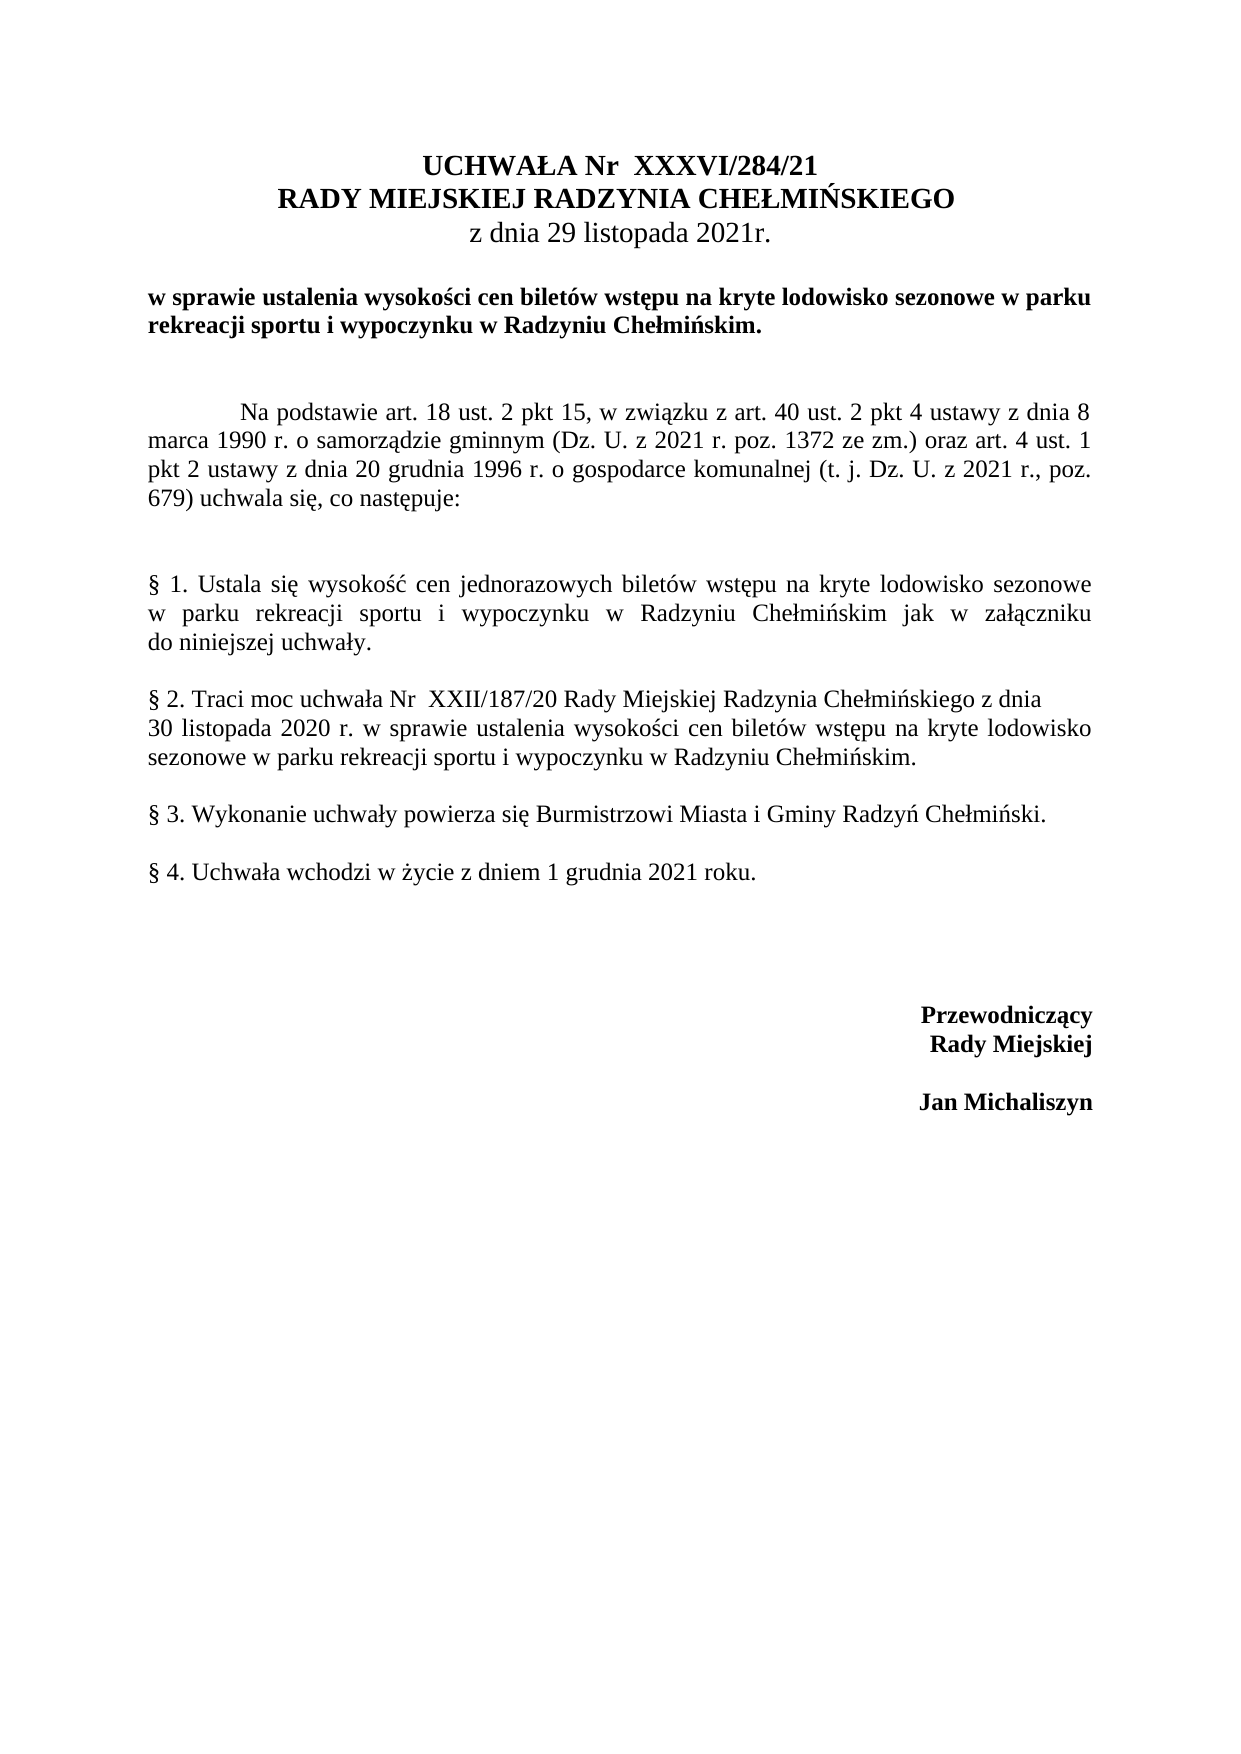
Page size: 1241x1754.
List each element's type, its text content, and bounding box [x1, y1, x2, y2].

text § 4. Uchwała wchodzi w życie z dniem 1 grudnia 2021 roku. [148, 857, 1093, 886]
text Rady Miejskiej [148, 1029, 1093, 1058]
text RADY MIEJSKIEJ RADZYNIA CHEŁMIŃSKIEGO [148, 181, 1093, 215]
text Jan Michaliszyn [148, 1087, 1093, 1116]
text Przewodniczący [148, 1001, 1093, 1029]
text § 1. Ustala się wysokość cen jednorazowych biletów wstępu na kryte lodowisko sezonowe w parku rekreacji sportu i wypoczynku w Radzyniu Chełmińskim jak w załączniku do niniejszej uchwały. [148, 569, 1093, 656]
text w sprawie ustalenia wysokości cen biletów wstępu na kryte lodowisko sezonowe w parku rekreacji sportu i wypoczynku w Radzyniu Chełmińskim. [148, 282, 1093, 339]
text 30 listopada 2020 r. w sprawie ustalenia wysokości cen biletów wstępu na kryte lodowisko sezonowe w parku rekreacji sportu i wypoczynku w Radzyniu Chełmińskim. [148, 713, 1093, 771]
text UCHWAŁA Nr XXXVI/284/21 [148, 148, 1093, 181]
text § 3. Wykonanie uchwały powierza się Burmistrzowi Miasta i Gminy Radzyń Chełmiński. [148, 799, 1093, 828]
text Na podstawie art. 18 ust. 2 pkt 15, w związku z art. 40 ust. 2 pkt 4 ustawy z dnia 8 marca 1990 r. o samorządzie gminnym (Dz. U. z 2021 r. poz. 1372 ze zm.) oraz art. 4 ust. 1 pkt 2 ustawy z dnia 20 grudnia 1996 r. o gospodarce komunalnej (t. j. Dz. U. z 2021 r., poz. 679) uchwala się, co następuje: [148, 397, 1093, 512]
text § 2. Traci moc uchwała Nr XXII/187/20 Rady Miejskiej Radzynia Chełmińskiego z dnia [148, 684, 1093, 713]
text z dnia 29 listopada 2021r. [148, 215, 1093, 248]
